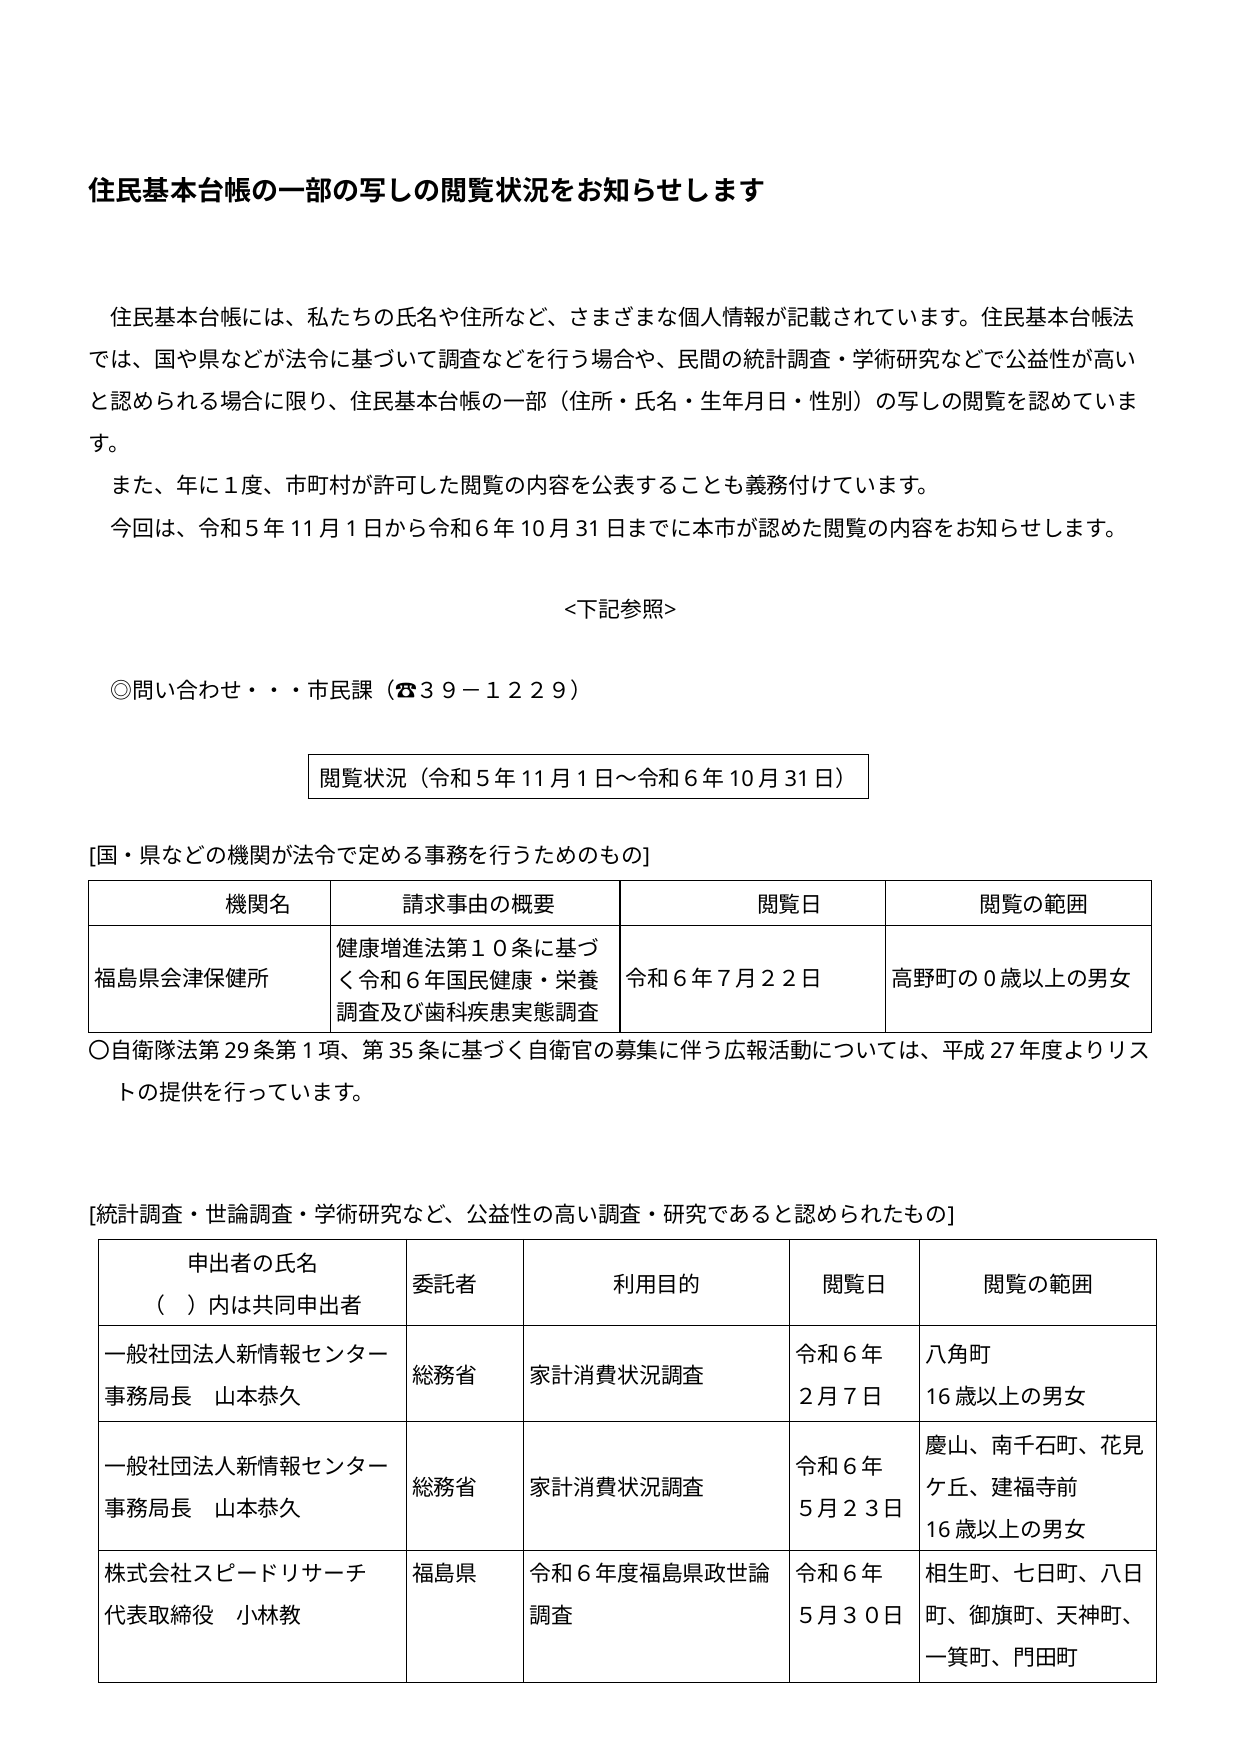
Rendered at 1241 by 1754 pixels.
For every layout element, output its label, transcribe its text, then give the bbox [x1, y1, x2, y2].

table_cell 慶山、南千石町、花見ケ丘、建福寺前 16歳以上の男女 [920, 1422, 1156, 1549]
table_header 閲覧の範囲 [920, 1240, 1156, 1325]
text <下記参照> [88, 592, 1152, 624]
text [国・県などの機関が法令で定める事務を行うためのもの] [88, 838, 1152, 870]
table_cell 高野町の0歳以上の男女 [886, 926, 1151, 1032]
table_cell 令和６年７月２２日 [621, 926, 885, 1032]
table_cell 一般社団法人新情報センター 事務局長 山本恭久 [99, 1326, 406, 1421]
text 〇自衛隊法第29条第1項、第35条に基づく自衛官の募集に伴う広報活動については、平成27年度よりリス [88, 1033, 1152, 1065]
table_cell 株式会社スピードリサーチ 代表取締役 小林教 [99, 1551, 406, 1682]
table_cell 令和６年 ５月３０日 [790, 1551, 919, 1682]
text ◎問い合わせ・・・市民課（☎３９－１２２９） [88, 673, 1152, 704]
table_header 閲覧日 [621, 881, 885, 924]
text 住民基本台帳の一部の写しの閲覧状況をお知らせします [88, 169, 1152, 208]
table_header 閲覧日 [790, 1240, 919, 1325]
table_cell 令和６年 ５月２３日 [790, 1422, 919, 1549]
table_cell 福島県 [407, 1551, 523, 1682]
table_cell 一般社団法人新情報センター 事務局長 山本恭久 [99, 1422, 406, 1549]
text トの提供を行っています。 [88, 1075, 1152, 1107]
table_header 閲覧状況（令和５年11月1日～令和６年10月31日） [309, 755, 868, 798]
table_cell 八角町 16歳以上の男女 [920, 1326, 1156, 1421]
table_cell 総務省 [407, 1326, 523, 1421]
table_cell 家計消費状況調査 [524, 1326, 789, 1421]
table_header 閲覧の範囲 [886, 881, 1151, 924]
table_cell 令和６年度福島県政世論調査 [524, 1551, 789, 1682]
table_header 委託者 [407, 1240, 523, 1325]
table_header 申出者の氏名 （ ）内は共同申出者 [99, 1240, 406, 1325]
text 今回は、令和５年11月1日から令和６年10月31日までに本市が認めた閲覧の内容をお知らせします。 [88, 511, 1152, 542]
table_header 請求事由の概要 [331, 881, 619, 924]
text また、年に１度、市町村が許可した閲覧の内容を公表することも義務付けています。 [88, 468, 1152, 500]
text [統計調査・世論調査・学術研究など、公益性の高い調査・研究であると認められたもの] [88, 1197, 1152, 1228]
table_cell 家計消費状況調査 [524, 1422, 789, 1549]
table_header 利用目的 [524, 1240, 789, 1325]
table_cell 令和６年 ２月７日 [790, 1326, 919, 1421]
table_cell 総務省 [407, 1422, 523, 1549]
table_cell 相生町、七日町、八日町、御旗町、天神町、一箕町、門田町 [920, 1551, 1156, 1682]
table_cell 健康増進法第１０条に基づく令和６年国民健康・栄養調査及び歯科疾患実態調査 [331, 926, 619, 1032]
text 住民基本台帳には、私たちの氏名や住所など、さまざまな個人情報が記載されています。住民基本台帳法では、国や県などが法令に基づいて調査などを行う場合や、民間の統計調査・学術研究などで公益性が高いと認められる場合に限り、住民基本台帳の一部（住所・氏名・生年月日・性別）の写しの閲覧を認めています。 [88, 300, 1152, 458]
table_header 機関名 [89, 881, 330, 924]
table_cell 福島県会津保健所 [89, 926, 330, 1032]
